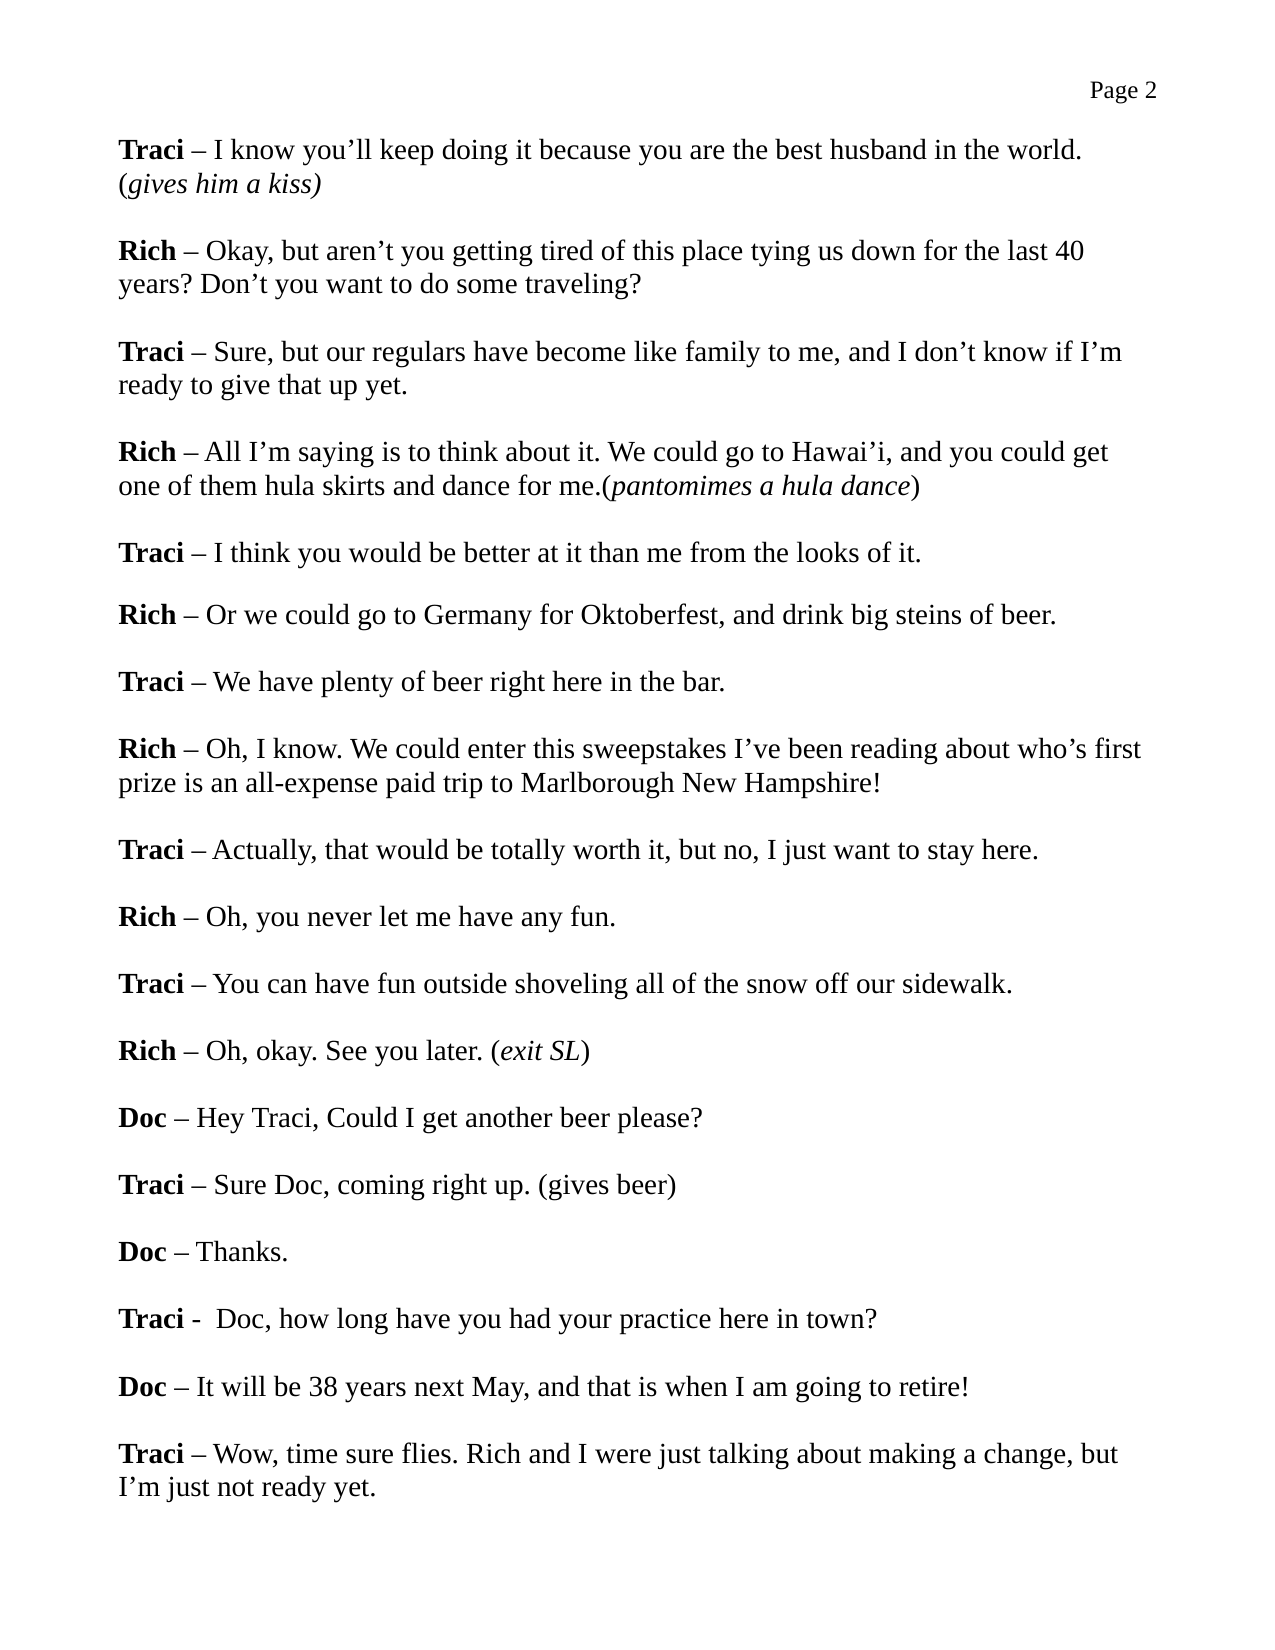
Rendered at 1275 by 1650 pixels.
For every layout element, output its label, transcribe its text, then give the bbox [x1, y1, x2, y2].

text Doc – It will be 38 years next May, and that is when I am going to retire! [118, 1369, 1157, 1402]
text Traci – I think you would be better at it than me from the looks of it. [118, 535, 1157, 568]
text Traci – We have plenty of beer right here in the bar. [118, 664, 1157, 698]
text Rich – Oh, okay. See you later. (exit SL) [118, 1033, 1157, 1067]
text Rich – All I’m saying is to think about it. We could go to Hawai’i, and you could get one of them hula skirts and dance for me.(pantomimes a hula dance) [118, 434, 1157, 501]
text Rich – Oh, I know. We could enter this sweepstakes I’ve been reading about who’s first prize is an all-expense paid trip to Marlborough New Hampshire! [118, 731, 1157, 798]
text Traci – I know you’ll keep doing it because you are the best husband in the world. (gives him a kiss) [118, 132, 1157, 199]
text Rich – Oh, you never let me have any fun. [118, 899, 1157, 933]
text Traci – Actually, that would be totally worth it, but no, I just want to stay here. [118, 832, 1157, 866]
text Traci – Sure Doc, coming right up. (gives beer) [118, 1167, 1157, 1201]
text Traci - Doc, how long have you had your practice here in town? [118, 1302, 1157, 1335]
text Rich – Okay, but aren’t you getting tired of this place tying us down for the last 40 years? Don’t you want to do some traveling? [118, 233, 1157, 300]
text Traci – You can have fun outside shoveling all of the snow off our sidewalk. [118, 966, 1157, 1000]
text Traci – Wow, time sure flies. Rich and I were just talking about making a change, but I’m just not ready yet. [118, 1436, 1157, 1503]
text Doc – Thanks. [118, 1234, 1157, 1268]
text Rich – Or we could go to Germany for Oktoberfest, and drink big steins of beer. [118, 597, 1157, 631]
text Doc – Hey Traci, Could I get another beer please? [118, 1100, 1157, 1134]
text Traci – Sure, but our regulars have become like family to me, and I don’t know if I’m ready to give that up yet. [118, 334, 1157, 401]
